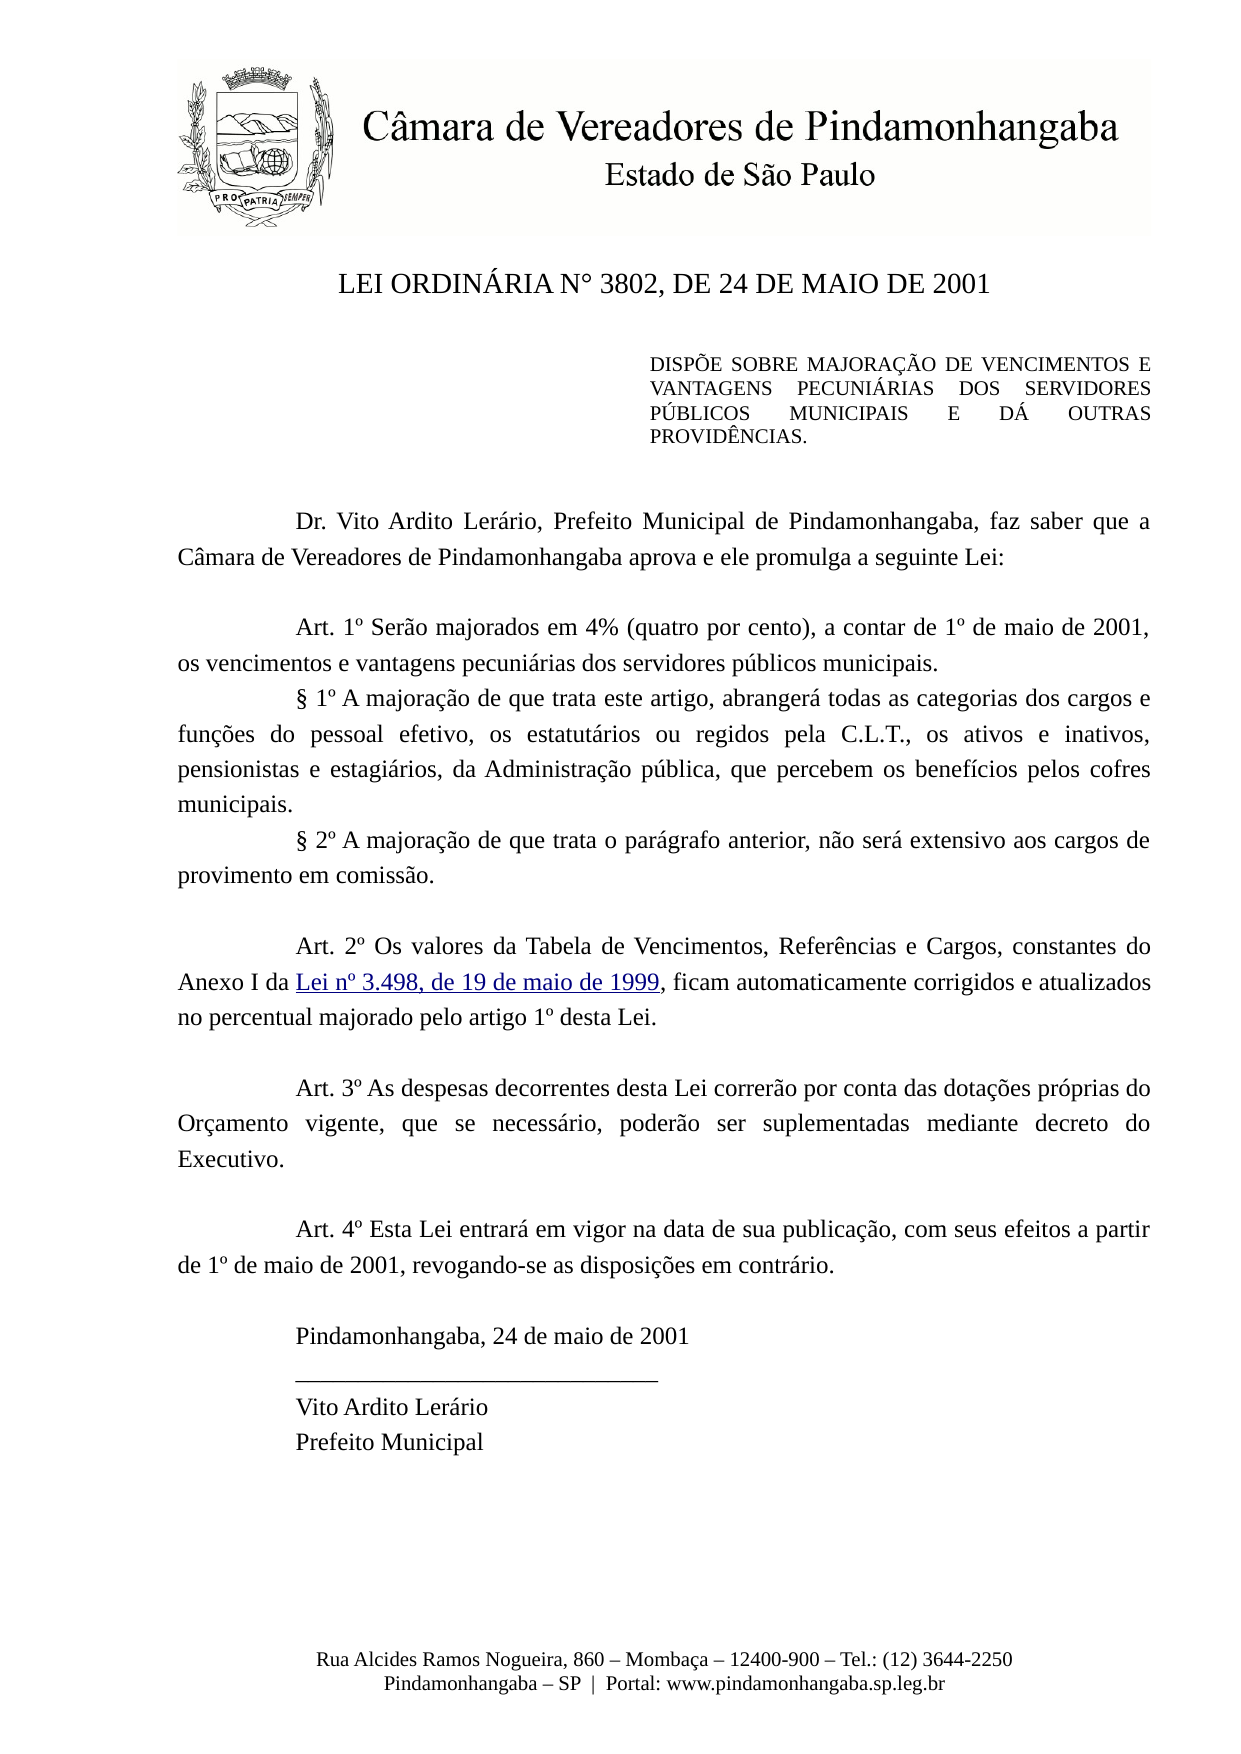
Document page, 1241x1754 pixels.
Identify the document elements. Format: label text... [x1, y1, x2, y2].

text Art. 2º Os valores da Tabela de Vencimentos, Referências e Cargos, constantes do Anexo I da Lei nº 3.498, de 19 de maio de 1999, ficam automaticamente corrigidos e atualizados no percentual majorado pelo artigo 1º desta Lei. [177, 926, 1152, 1032]
text § 2º A majoração de que trata o parágrafo anterior, não será extensivo aos cargos de provimento em comissão. [177, 820, 1152, 891]
text Art. 1º Serão majorados em 4% (quatro por cento), a contar de 1º de maio de 2001, os vencimentos e vantagens pecuniárias dos servidores públicos municipais. [177, 607, 1152, 678]
text Prefeito Municipal [177, 1422, 1152, 1457]
text Art. 4º Esta Lei entrará em vigor na data de sua publicação, com seus efeitos a partir de 1º de maio de 2001, revogando-se as disposições em contrário. [177, 1209, 1152, 1280]
text Dr. Vito Ardito Lerário, Prefeito Municipal de Pindamonhangaba, faz saber que a Câmara de Vereadores de Pindamonhangaba aprova e ele promulga a seguinte Lei: [177, 501, 1152, 572]
text _____________________________ [177, 1351, 1152, 1387]
text LEI ORDINÁRIA N° 3802, de 24 de maio de 2001 [177, 266, 1152, 299]
text Pindamonhangaba, 24 de maio de 2001 [177, 1316, 1152, 1351]
text Art. 3º As despesas decorrentes desta Lei correrão por conta das dotações próprias do Orçamento vigente, que se necessário, poderão ser suplementadas mediante decreto do Executivo. [177, 1068, 1152, 1174]
text DISPÕE SOBRE MAJORAÇÃO DE VENCIMENTOS E VANTAGENS PECUNIÁRIAS DOS SERVIDORES PÚBLICOS MUNICIPAIS E DÁ OUTRAS PROVIDÊNCIAS. [649, 352, 1152, 448]
text § 1º A majoração de que trata este artigo, abrangerá todas as categorias dos cargos e funções do pessoal efetivo, os estatutários ou regidos pela C.L.T., os ativos e inativos, pensionistas e estagiários, da Administração pública, que percebem os benefícios pelos cofres municipais. [177, 678, 1152, 820]
picture [177, 59, 1152, 236]
text Vito Ardito Lerário [177, 1387, 1152, 1422]
